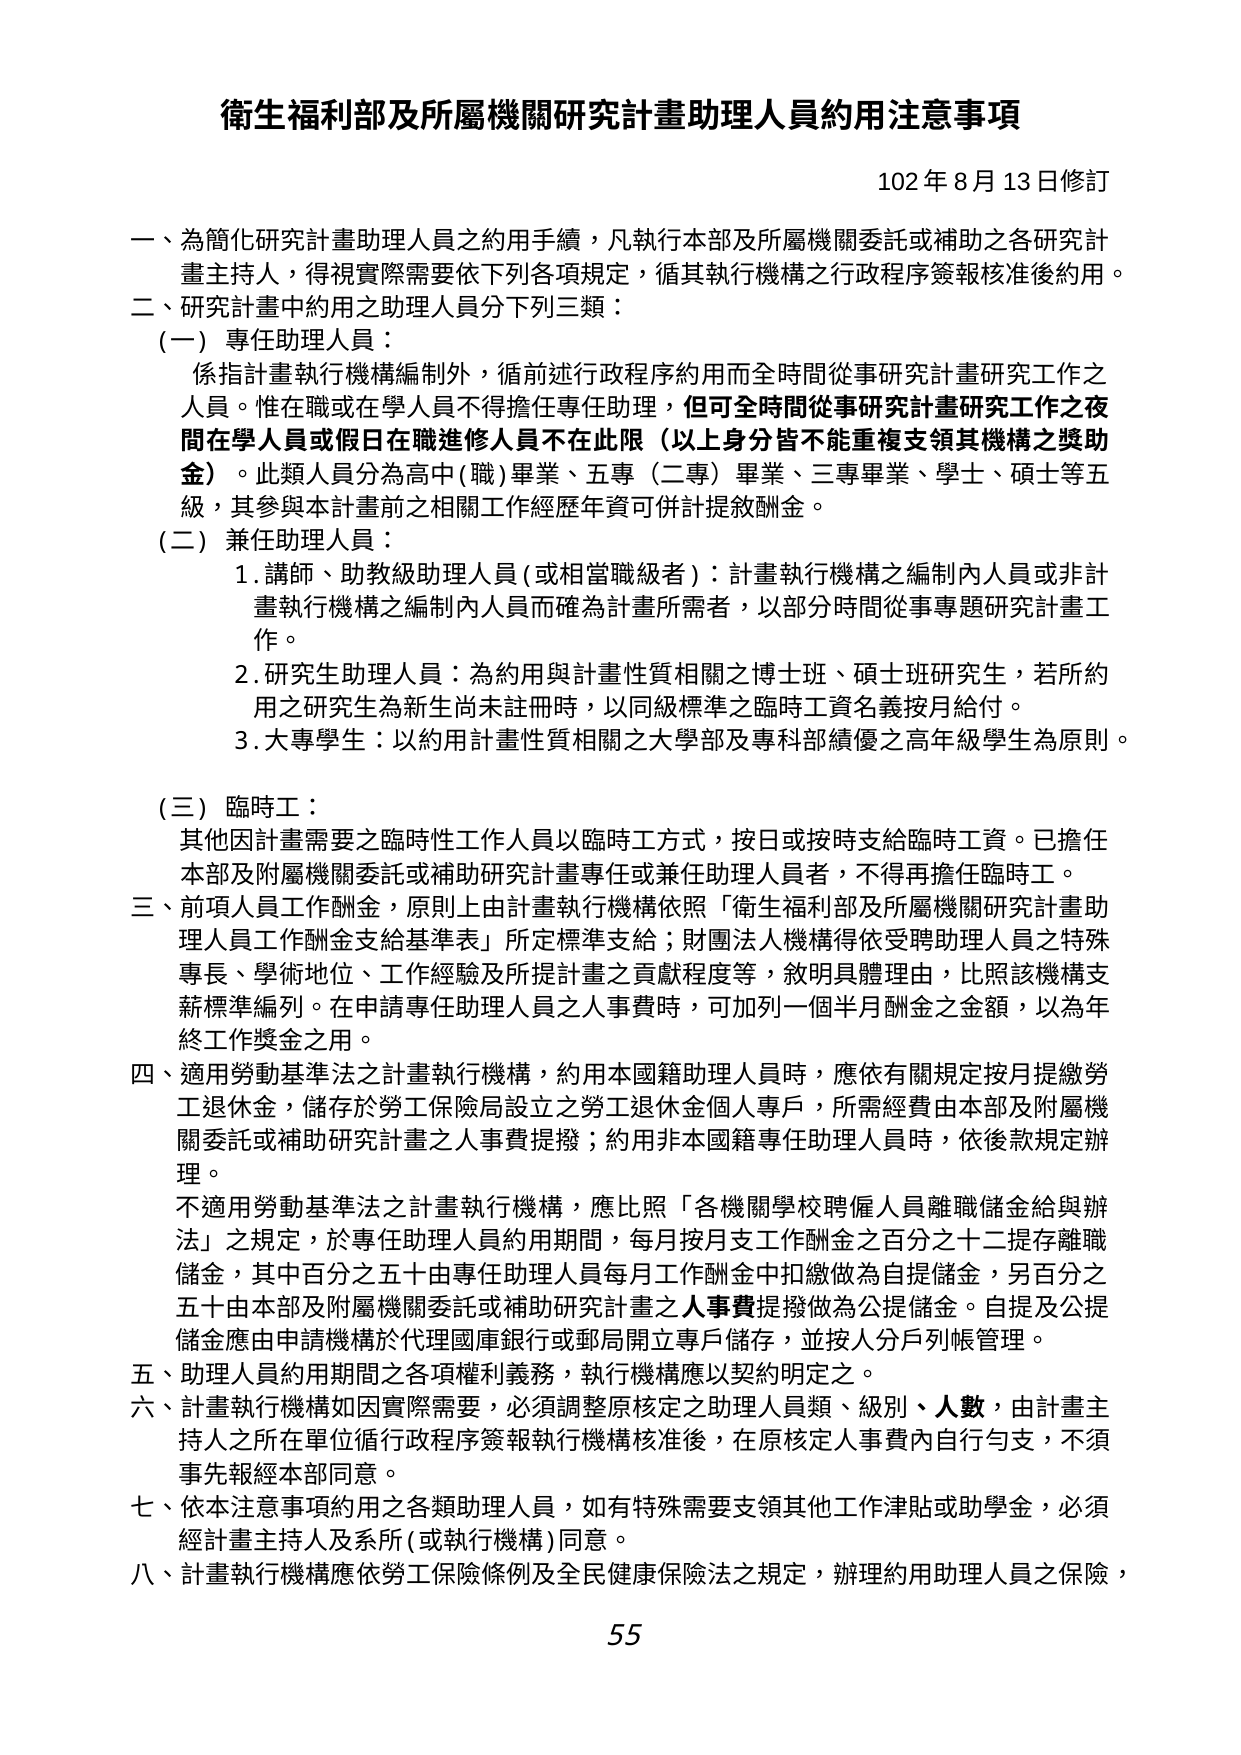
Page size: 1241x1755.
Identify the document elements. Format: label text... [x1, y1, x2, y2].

text 1.講師、助教級助理人員(或相當職級者)：計畫執行機構之編制內人員或非計畫執行機構之編制內人員而確為計畫所需者，以部分時間從事專題研究計畫工作。 [234, 556, 1110, 656]
text 七、依本注意事項約用之各類助理人員，如有特殊需要支領其他工作津貼或助學金，必須經計畫主持人及系所(或執行機構)同意。 [130, 1490, 1110, 1556]
text (二) 兼任助理人員： [130, 523, 1110, 556]
text 係指計畫執行機構編制外，循前述行政程序約用而全時間從事研究計畫研究工作之人員。惟在職或在學人員不得擔任專任助理，但可全時間從事研究計畫研究工作之夜間在學人員或假日在職進修人員不在此限（以上身分皆不能重複支領其機構之獎助金）。此類人員分為高中(職)畢業、五專（二專）畢業、三專畢業、學士、碩士等五級，其參與本計畫前之相關工作經歷年資可併計提敘酬金。 [130, 356, 1110, 523]
text (一) 專任助理人員： [130, 323, 1110, 356]
text 其他因計畫需要之臨時性工作人員以臨時工方式，按日或按時支給臨時工資。已擔任本部及附屬機關委託或補助研究計畫專任或兼任助理人員者，不得再擔任臨時工。 [179, 823, 1110, 890]
text 二、研究計畫中約用之助理人員分下列三類： [130, 290, 1110, 323]
text 六、計畫執行機構如因實際需要，必須調整原核定之助理人員類、級別、人數，由計畫主持人之所在單位循行政程序簽報執行機構核准後，在原核定人事費內自行勻支，不須事先報經本部同意。 [130, 1390, 1110, 1490]
text 四、適用勞動基準法之計畫執行機構，約用本國籍助理人員時，應依有關規定按月提繳勞工退休金，儲存於勞工保險局設立之勞工退休金個人專戶，所需經費由本部及附屬機關委託或補助研究計畫之人事費提撥；約用非本國籍專任助理人員時，依後款規定辦理。 [130, 1056, 1110, 1190]
text 2.研究生助理人員：為約用與計畫性質相關之博士班、碩士班研究生，若所約用之研究生為新生尚未註冊時，以同級標準之臨時工資名義按月給付。 [234, 656, 1110, 723]
text (三) 臨時工： [130, 790, 1110, 823]
text 不適用勞動基準法之計畫執行機構，應比照「各機關學校聘僱人員離職儲金給與辦法」之規定，於專任助理人員約用期間，每月按月支工作酬金之百分之十二提存離職儲金，其中百分之五十由專任助理人員每月工作酬金中扣繳做為自提儲金，另百分之五十由本部及附屬機關委託或補助研究計畫之人事費提撥做為公提儲金。自提及公提儲金應由申請機構於代理國庫銀行或郵局開立專戶儲存，並按人分戶列帳管理。 [175, 1190, 1110, 1356]
text 衛生福利部及所屬機關研究計畫助理人員約用注意事項 [130, 89, 1110, 137]
text 三、前項人員工作酬金，原則上由計畫執行機構依照「衛生福利部及所屬機關研究計畫助理人員工作酬金支給基準表」所定標準支給；財團法人機構得依受聘助理人員之特殊專長、學術地位、工作經驗及所提計畫之貢獻程度等，敘明具體理由，比照該機構支薪標準編列。在申請專任助理人員之人事費時，可加列一個半月酬金之金額，以為年終工作獎金之用。 [130, 890, 1110, 1056]
text 3.大專學生：以約用計畫性質相關之大學部及專科部績優之高年級學生為原則。 [234, 723, 1110, 790]
text 五、助理人員約用期間之各項權利義務，執行機構應以契約明定之。 [130, 1356, 1110, 1390]
text 八、計畫執行機構應依勞工保險條例及全民健康保險法之規定，辦理約用助理人員之保險，其雇主應負擔之保險費用編列基準（非依法屬雇主給付項目不得編列），比照勞工保險局及中央健康保險署最新規定辦理。 [130, 1556, 1110, 1590]
text 一、為簡化研究計畫助理人員之約用手續，凡執行本部及所屬機關委託或補助之各研究計畫主持人，得視實際需要依下列各項規定，循其執行機構之行政程序簽報核准後約用。 [130, 223, 1110, 290]
text 102年8月13日修訂 [130, 162, 1110, 198]
